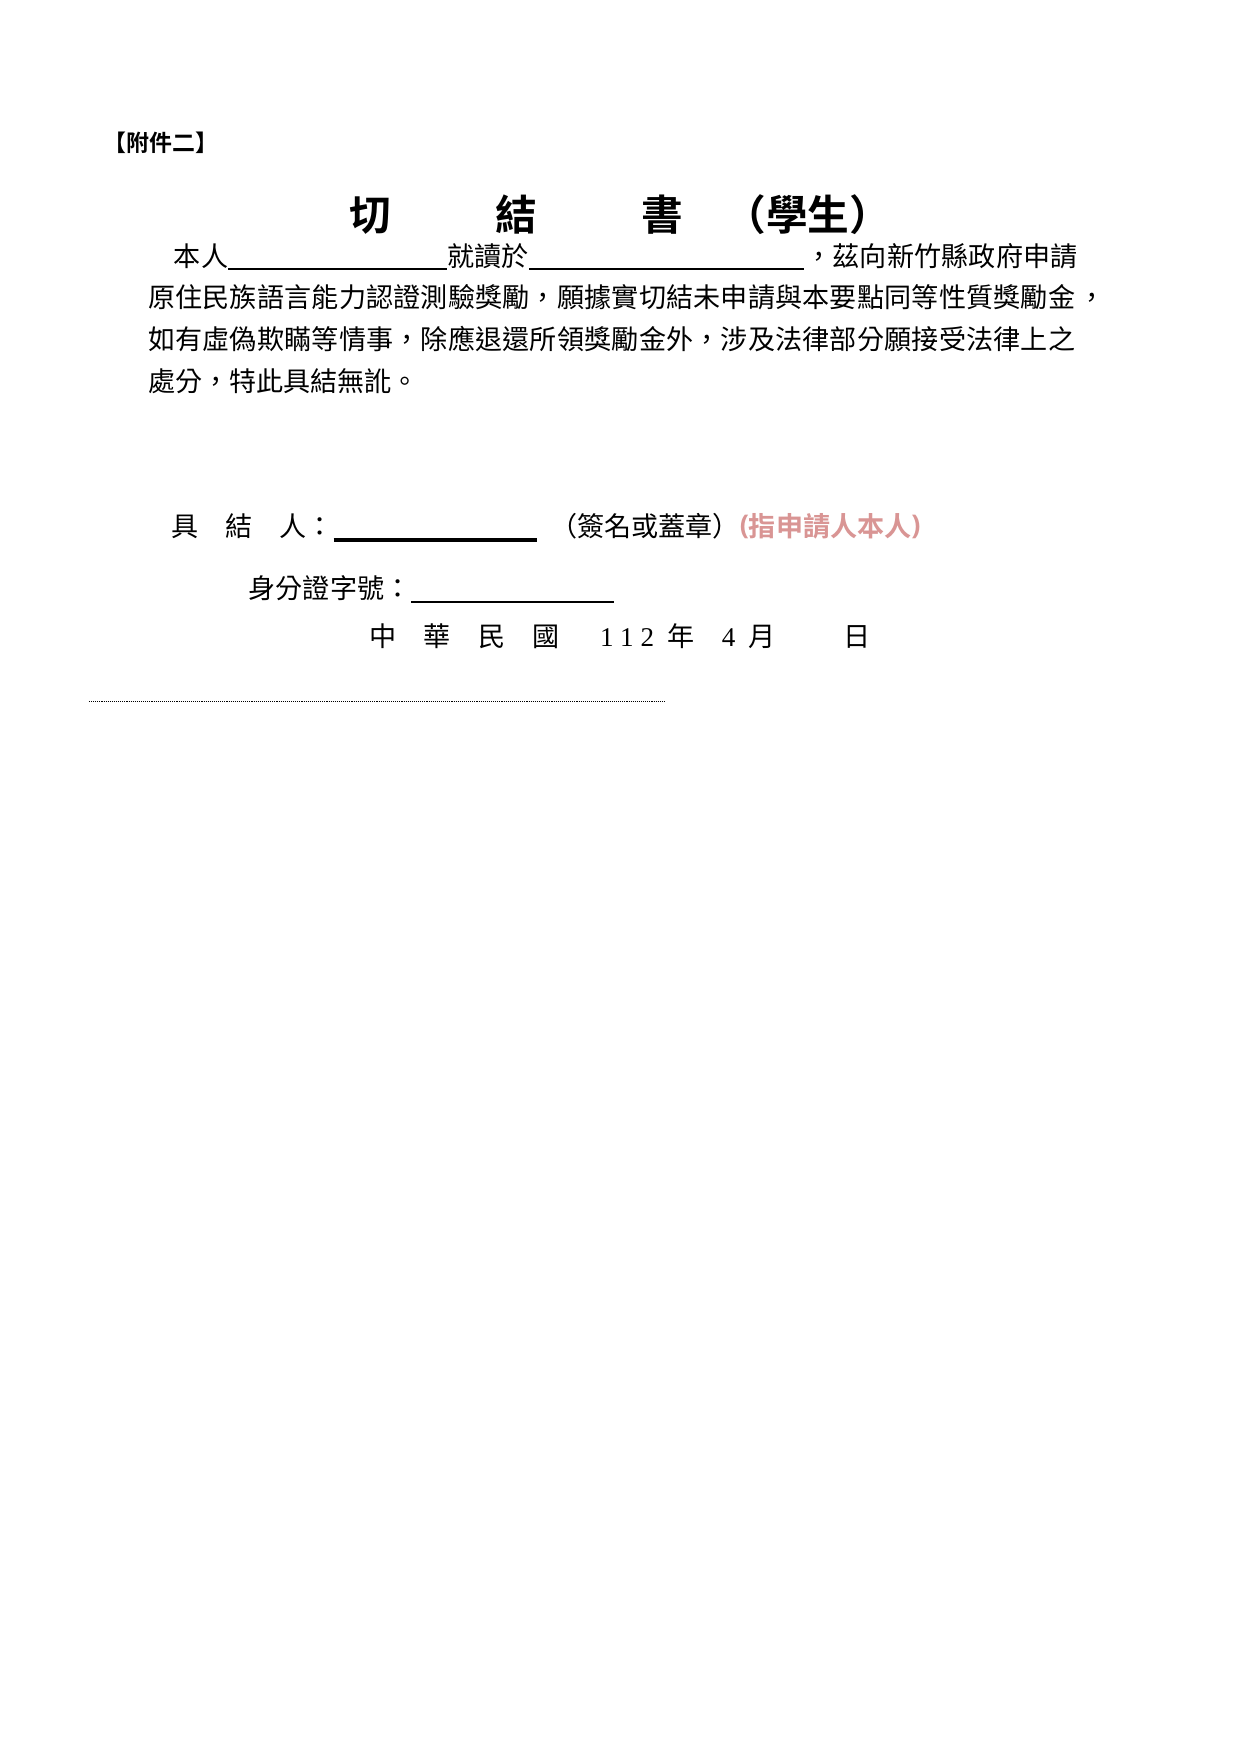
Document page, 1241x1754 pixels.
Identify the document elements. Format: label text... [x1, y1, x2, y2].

text 切 結 書 （學生） [89, 170, 1152, 233]
text 身分證字號： [208, 545, 1152, 608]
text 【附件二】 [104, 125, 284, 158]
text 中 華 民 國 1 1 2 年 4 月 日 [89, 608, 1152, 656]
subtitle 具 結 人： （簽名或蓋章）(指申請人本人) [89, 483, 1152, 545]
text 本人 就讀於 ，茲向新竹縣政府申請原住民族語言能力認證測驗獎勵，願據實切結未申請與本要點同等性質獎勵金，如有虛偽欺瞞等情事，除應退還所領獎勵金外，涉及法律部分願接受法律上之處分，特此具結無訛。 [85, 233, 1078, 399]
